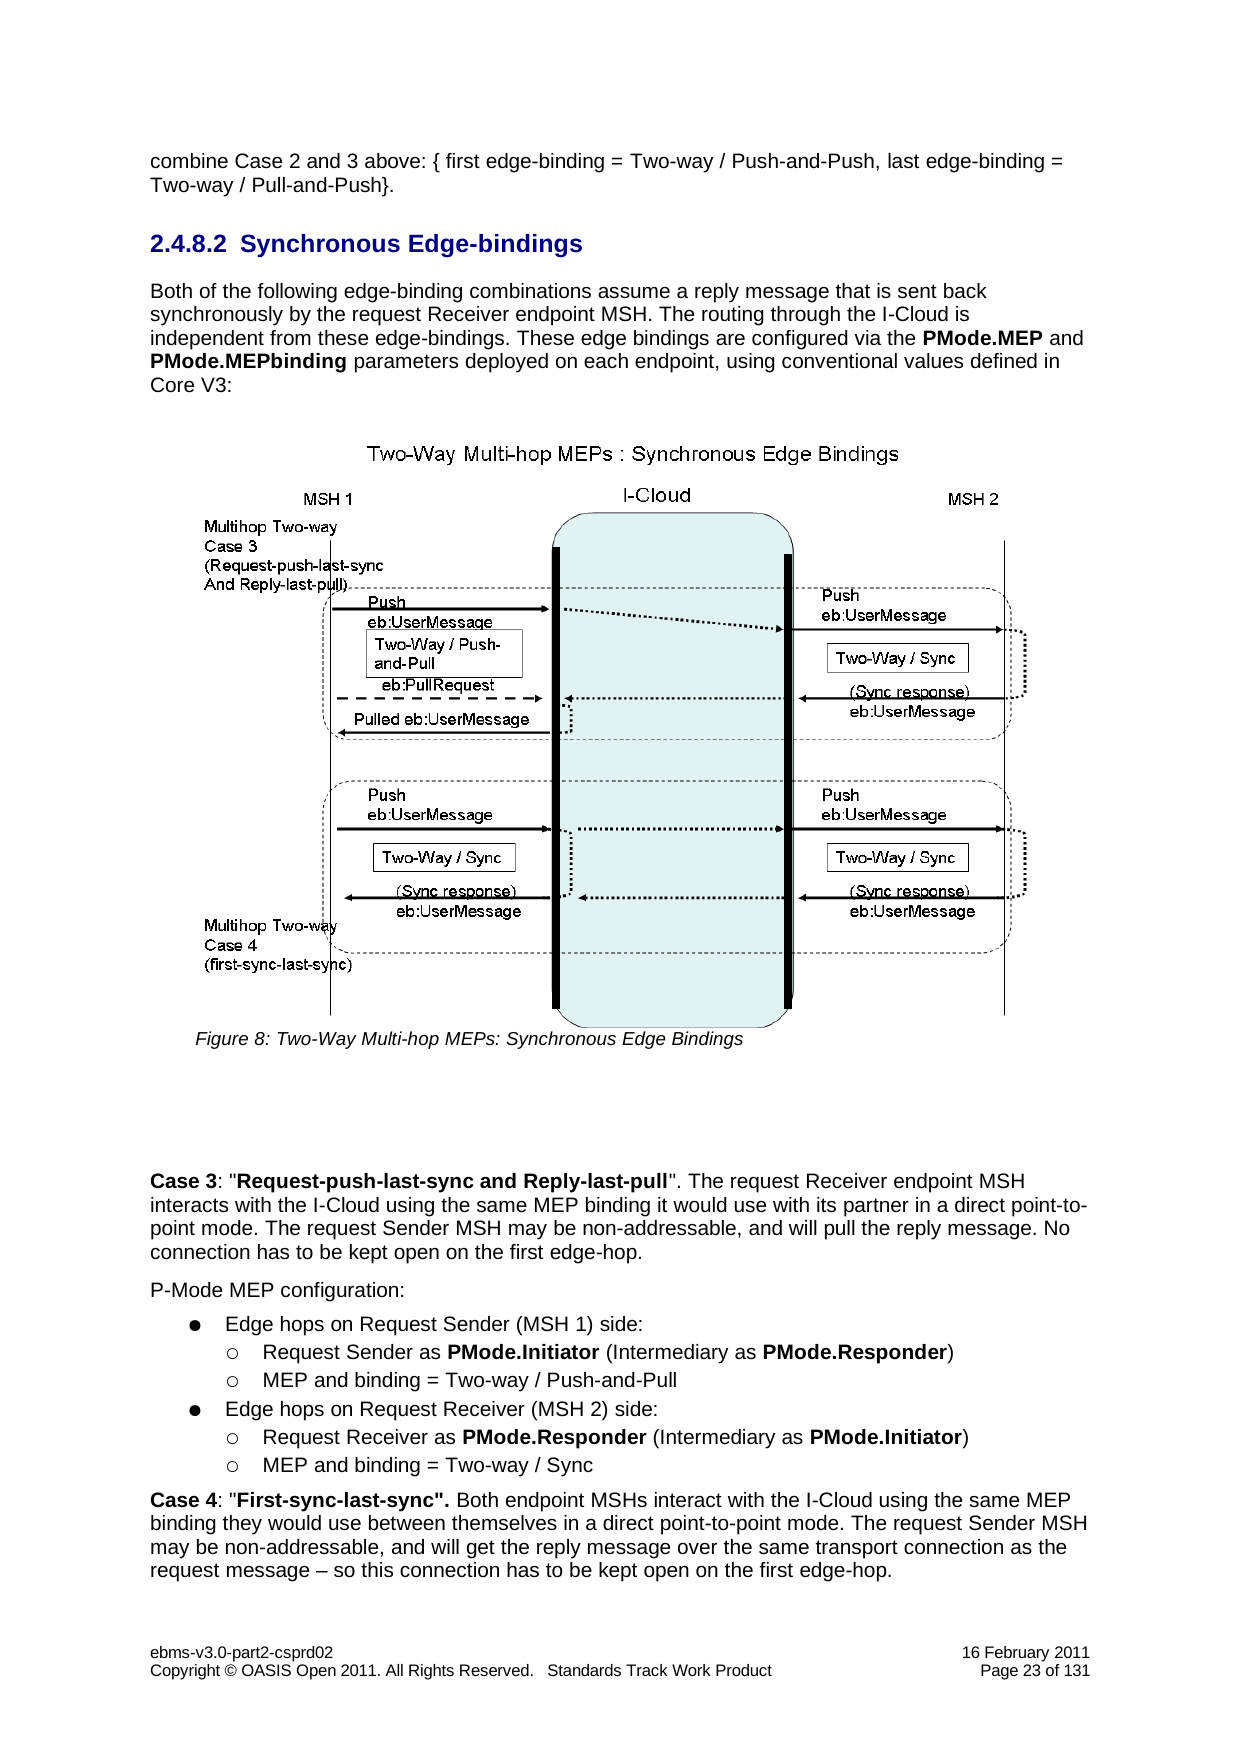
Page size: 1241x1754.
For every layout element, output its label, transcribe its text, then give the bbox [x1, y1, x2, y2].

list Edge hops on Request Sender (MSH 1) side: [187, 1312, 1090, 1336]
text Case 3: "Request-push-last-sync and Reply-last-pull". The request Receiver endpoint MSH interacts with the I-Cloud using the same MEP binding it would use with its partner in a direct point-to-point mode. The request Sender MSH may be non-addressable, and will pull the reply message. No connection has to be kept open on the first edge-hop. [150, 1169, 1090, 1264]
list MEP and binding = Two-way / Sync [225, 1454, 1090, 1477]
text combine Case 2 and 3 above: { first edge-binding = Two-way / Push-and-Push, last edge-binding = Two-way / Pull-and-Push}. [150, 150, 1090, 197]
subtitle Synchronous Edge-bindings [150, 230, 1090, 258]
list Edge hops on Request Receiver (MSH 2) side: [187, 1397, 1090, 1421]
text Both of the following edge-binding combinations assume a reply message that is sent back synchronously by the request Receiver endpoint MSH. The routing through the I-Cloud is independent from these edge-bindings. These edge bindings are configured via the PMode.MEP and PMode.MEPbinding parameters deployed on each endpoint, using conventional values defined in Core V3: [150, 279, 1090, 397]
text Figure 8: Two-Way Multi-hop MEPs: Synchronous Edge Bindings [195, 1028, 1045, 1049]
list MEP and binding = Two-way / Push-and-Pull [225, 1369, 1090, 1392]
picture [195, 409, 1045, 1028]
text P-Mode MEP configuration: [150, 1278, 1090, 1302]
text Case 4: "First-sync-last-sync". Both endpoint MSHs interact with the I-Cloud using the same MEP binding they would use between themselves in a direct point-to-point mode. The request Sender MSH may be non-addressable, and will get the reply message over the same transport connection as the request message – so this connection has to be kept open on the first edge-hop. [150, 1488, 1090, 1582]
list Request Receiver as PMode.Responder (Intermediary as PMode.Initiator) [225, 1426, 1090, 1449]
list Request Sender as PMode.Initiator (Intermediary as PMode.Responder) [225, 1341, 1090, 1364]
